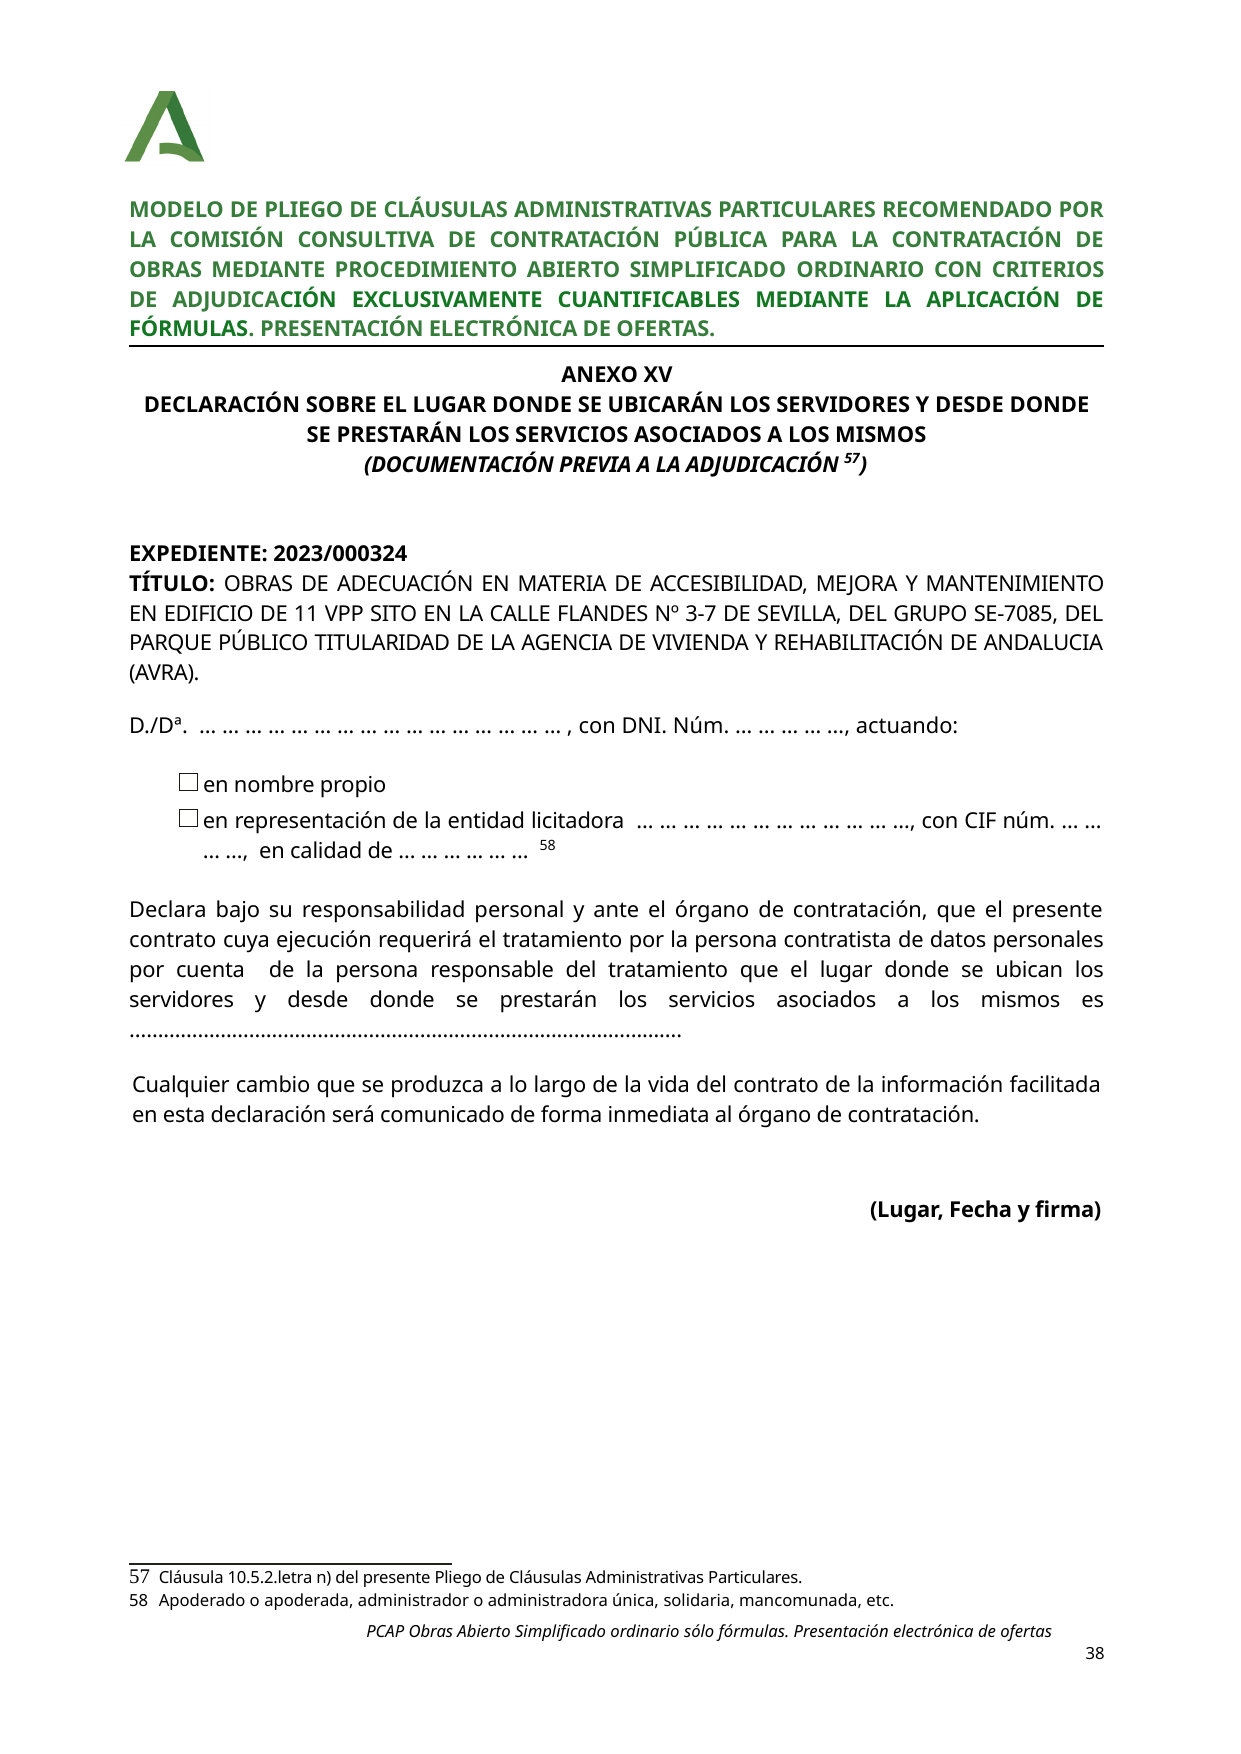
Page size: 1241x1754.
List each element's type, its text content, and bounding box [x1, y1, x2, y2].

text (DOCUMENTACIÓN PREVIA A LA ADJUDICACIÓN ) [129, 448, 1104, 478]
picture [120, 86, 209, 166]
text ANEXO XV [129, 359, 1104, 389]
text EXPEDIENTE: 2023/000324 [129, 538, 1104, 568]
text TÍTULO: OBRAS DE ADECUACIÓN EN MATERIA DE ACCESIBILIDAD, MEJORA Y MANTENIMIENTO EN EDIFICIO DE 11 VPP SITO EN LA CALLE FLANDES Nº 3-7 DE SEVILLA, DEL GRUPO SE-7085, DEL PARQUE PÚBLICO TITULARIDAD DE LA AGENCIA DE VIVIENDA Y REHABILITACIÓN DE ANDALUCIA (AVRA). [129, 568, 1104, 687]
text en nombre propio [203, 769, 1104, 799]
text (Lugar, Fecha y firma) [129, 1191, 1104, 1224]
text Apoderado o apoderada, administrador o administradora única, solidaria, mancomunada, etc. [129, 1588, 1104, 1611]
text DECLARACIÓN SOBRE EL LUGAR DONDE SE UBICARÁN LOS SERVIDORES Y DESDE DONDE SE PRESTARÁN LOS SERVICIOS ASOCIADOS A LOS MISMOS [129, 389, 1104, 448]
text MODELO DE PLIEGO DE CLÁUSULAS ADMINISTRATIVAS PARTICULARES RECOMENDADO POR LA COMISIÓN CONSULTIVA DE CONTRATACIÓN PÚBLICA PARA LA CONTRATACIÓN DE OBRAS MEDIANTE PROCEDIMIENTO ABIERTO SIMPLIFICADO ORDINARIO CON CRITERIOS DE ADJUDICACIÓN EXCLUSIVAMENTE CUANTIFICABLES MEDIANTE LA APLICACIÓN DE FÓRMULAS. PRESENTACIÓN ELECTRÓNICA DE OFERTAS. [129, 194, 1104, 345]
text Cláusula 10.5.2.letra n) del presente Pliego de Cláusulas Administrativas Particulares. [129, 1564, 1104, 1588]
text Cualquier cambio que se produzca a lo largo de la vida del contrato de la información facilitada en esta declaración será comunicado de forma inmediata al órgano de contratación. [129, 1069, 1104, 1128]
text en representación de la entidad licitadora … … … … … … … … … … … …, con CIF núm. … … … …, en calidad de … … … … … … [203, 805, 1104, 864]
text D./Dª. … … … … … … … … … … … … … … … … , con DNI. Núm. … … … … …, actuando: [129, 709, 1104, 739]
text Declara bajo su responsabilidad personal y ante el órgano de contratación, que el presente contrato cuya ejecución requerirá el tratamiento por la persona contratista de datos personales por cuenta de la persona responsable del tratamiento que el lugar donde se ubican los servidores y desde donde se prestarán los servicios asociados a los mismos es ……………………………………………………………………………………. [129, 894, 1104, 1043]
